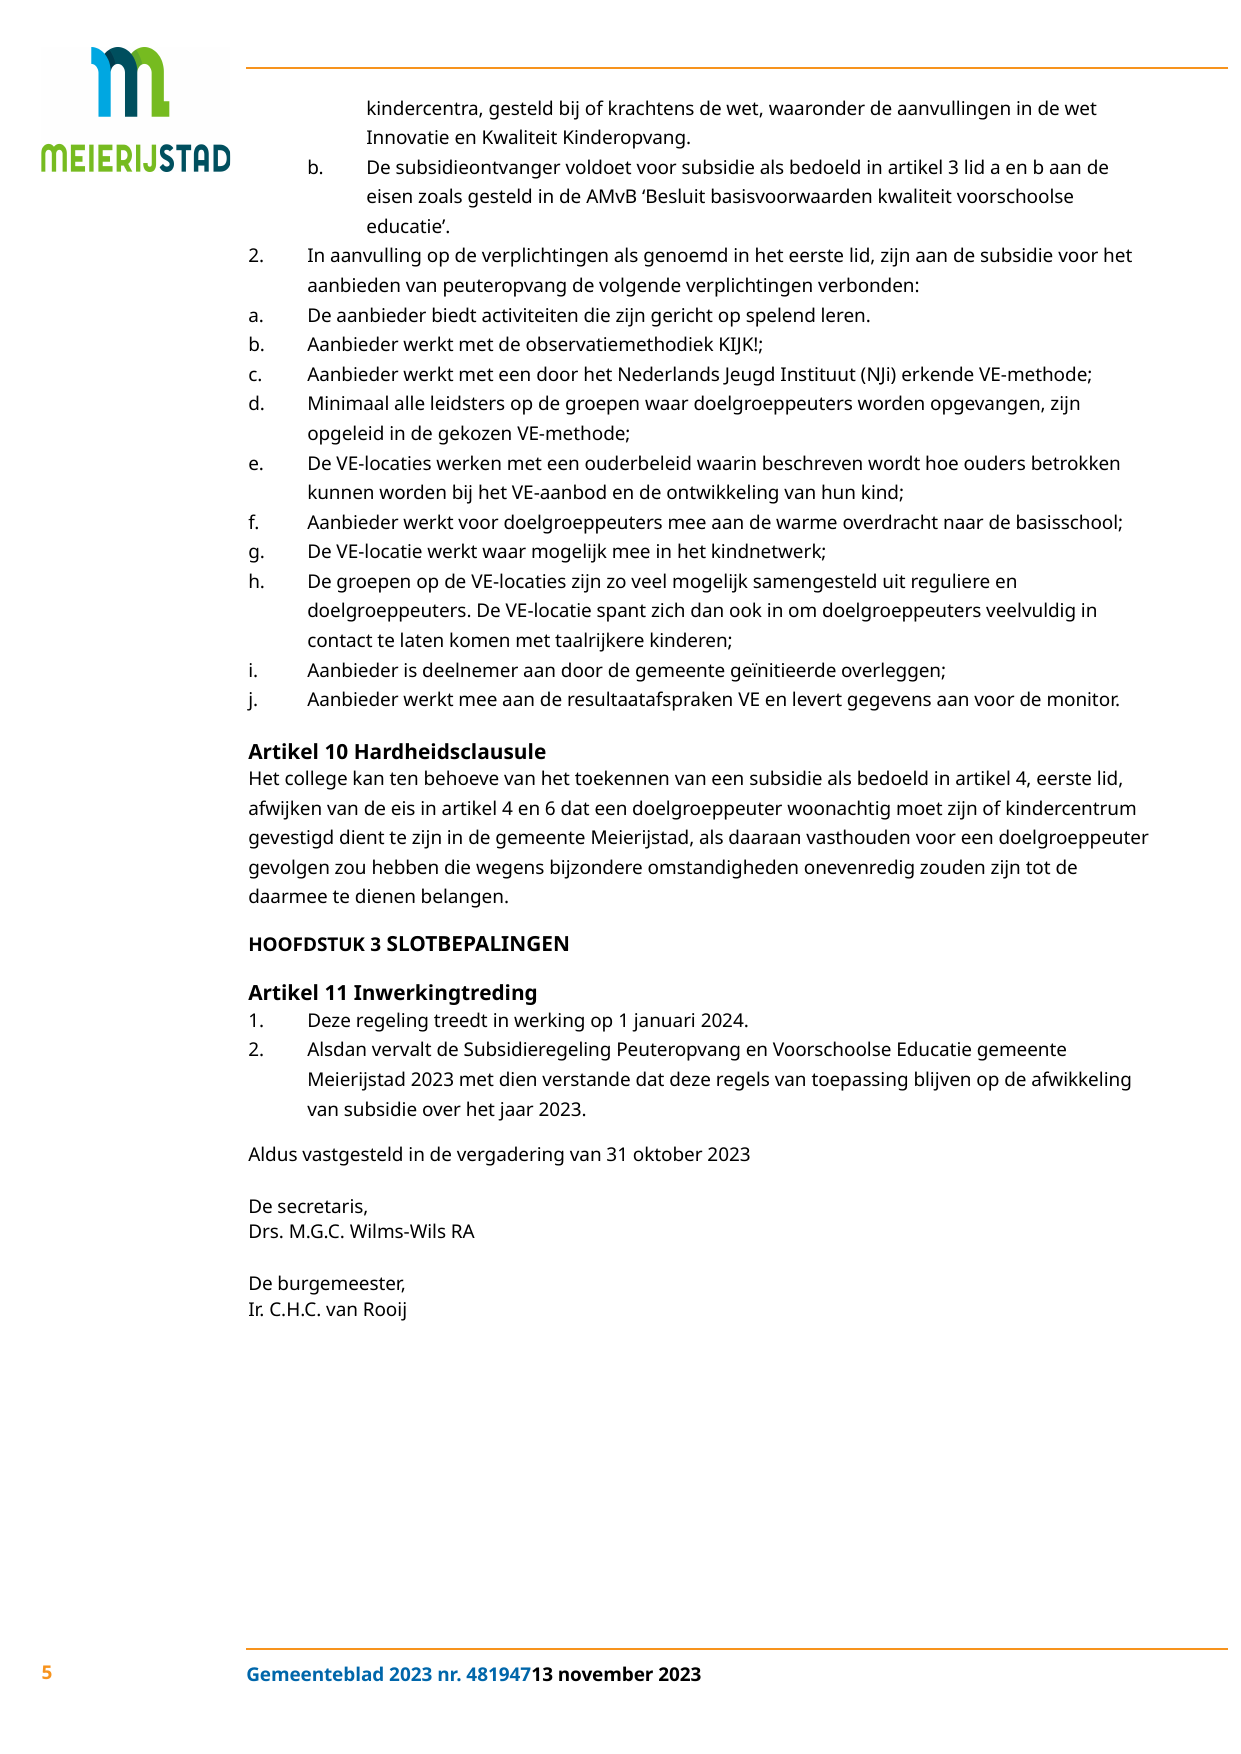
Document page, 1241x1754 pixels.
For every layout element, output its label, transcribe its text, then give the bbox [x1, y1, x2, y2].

text Het college kan ten behoeve van het toekennen van een subsidie als bedoeld in artikel 4, eerste lid, afwijken van de eis in artikel 4 en 6 dat een doelgroeppeuter woonachtig moet zijn of kindercentrum gevestigd dient te zijn in de gemeente Meierijstad, als daaraan vasthouden voor een doelgroeppeuter gevolgen zou hebben die wegens bijzondere omstandigheden onevenredig zouden zijn tot de daarmee te dienen belangen. [248, 765, 1152, 909]
text Ir. C.H.C. van Rooij [248, 1296, 1152, 1321]
text Aldus vastgesteld in de vergadering van 31 oktober 2023 [248, 1141, 1152, 1167]
list De groepen op de VE-locaties zijn zo veel mogelijk samengesteld uit reguliere en doelgroeppeuters. De VE-locatie spant zich dan ook in om doelgroeppeuters veelvuldig in contact te laten komen met taalrijkere kinderen; [248, 568, 1152, 653]
list Deze regeling treedt in werking op 1 januari 2024. [248, 1007, 1152, 1033]
list De VE-locatie werkt waar mogelijk mee in het kindnetwerk; [248, 538, 1152, 564]
list De aanbieder biedt activiteiten die zijn gericht op spelend leren. [248, 302, 1152, 328]
list kindercentra, gesteld bij of krachtens de wet, waaronder de aanvullingen in de wet Innovatie en Kwaliteit Kinderopvang. [307, 95, 1152, 150]
list Aanbieder werkt mee aan de resultaatafspraken VE en levert gegevens aan voor de monitor. [248, 686, 1152, 712]
picture [41, 47, 231, 172]
text De secretaris, [248, 1193, 1152, 1218]
list De subsidieontvanger voldoet voor subsidie als bedoeld in artikel 3 lid a en b aan de eisen zoals gesteld in de AMvB ‘Besluit basisvoorwaarden kwaliteit voorschoolse educatie’. [307, 154, 1152, 239]
text HOOFDSTUK 3 SLOTBEPALINGEN [248, 929, 1152, 958]
text De burgemeester, [248, 1270, 1152, 1296]
list Aanbieder is deelnemer aan door de gemeente geïnitieerde overleggen; [248, 657, 1152, 683]
list De VE-locaties werken met een ouderbeleid waarin beschreven wordt hoe ouders betrokken kunnen worden bij het VE-aanbod en de ontwikkeling van hun kind; [248, 450, 1152, 505]
list Aanbieder werkt voor doelgroeppeuters mee aan de warme overdracht naar de basisschool; [248, 509, 1152, 535]
list Aanbieder werkt met de observatiemethodiek KIJK!; [248, 331, 1152, 357]
list Aanbieder werkt met een door het Nederlands Jeugd Instituut (NJi) erkende VE-methode; [248, 361, 1152, 387]
text Artikel 10 Hardheidsclausule [248, 737, 1152, 765]
list Alsdan vervalt de Subsidieregeling Peuteropvang en Voorschoolse Educatie gemeente Meierijstad 2023 met dien verstande dat deze regels van toepassing blijven op de afwikkeling van subsidie over het jaar 2023. [248, 1037, 1152, 1121]
list In aanvulling op de verplichtingen als genoemd in het eerste lid, zijn aan de subsidie voor het aanbieden van peuteropvang de volgende verplichtingen verbonden: [248, 243, 1152, 298]
list Minimaal alle leidsters op de groepen waar doelgroeppeuters worden opgevangen, zijn opgeleid in de gekozen VE-methode; [248, 391, 1152, 446]
text Drs. M.G.C. Wilms-Wils RA [248, 1218, 1152, 1244]
text Artikel 11 Inwerkingtreding [248, 978, 1152, 1007]
